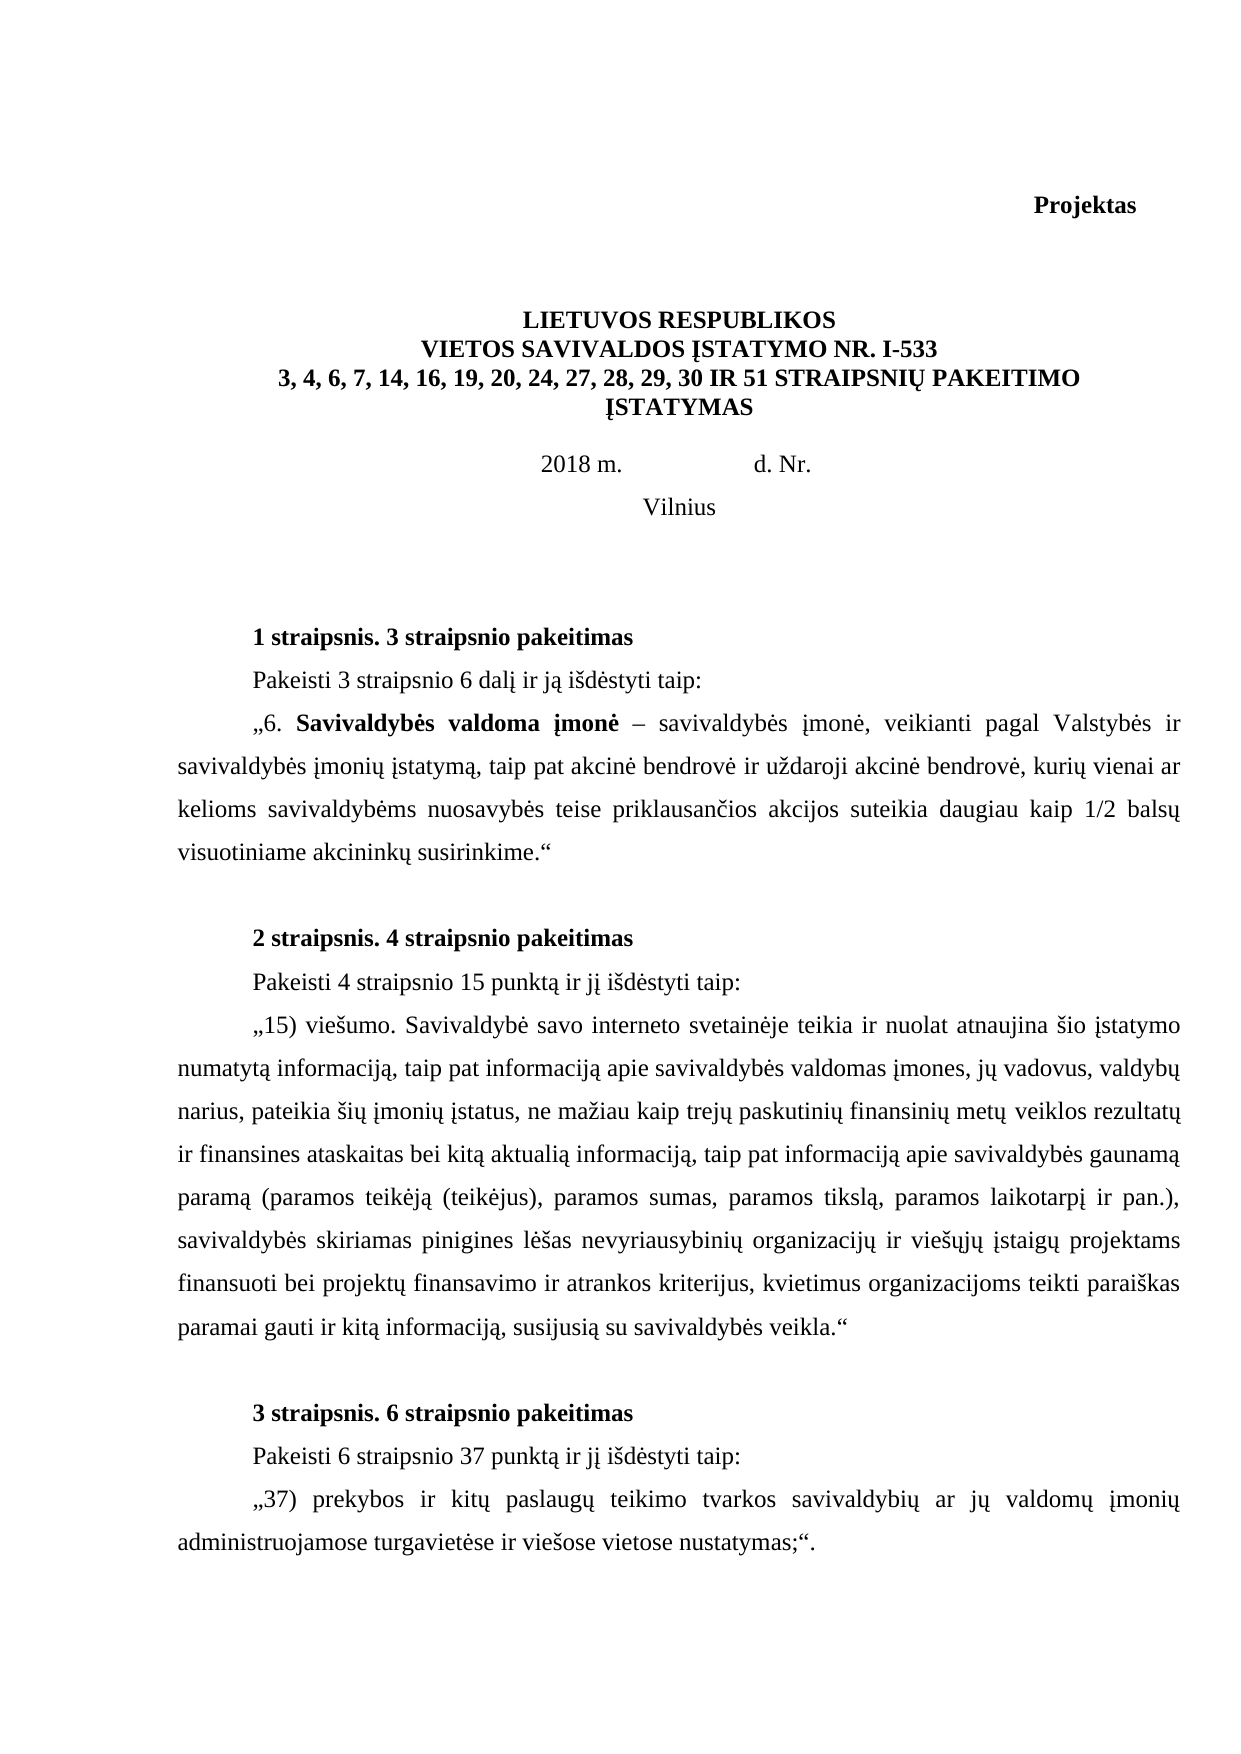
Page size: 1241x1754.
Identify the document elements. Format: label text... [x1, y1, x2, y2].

text 2018 m. d. Nr. [177, 449, 1181, 478]
text „37) prekybos ir kitų paslaugų teikimo tvarkos savivaldybių ar jų valdomų įmonių administruojamose turgavietėse ir viešose vietose nustatymas;“. [177, 1484, 1181, 1556]
text Pakeisti 3 straipsnio 6 dalį ir ją išdėstyti taip: [177, 665, 1181, 693]
text Projektas [717, 190, 1181, 219]
text „6. Savivaldybės valdoma įmonė – savivaldybės įmonė, veikianti pagal Valstybės ir savivaldybės įmonių įstatymą, taip pat akcinė bendrovė ir uždaroji akcinė bendrovė, kurių vienai ar kelioms savivaldybėms nuosavybės teise priklausančios akcijos suteikia daugiau kaip 1/2 balsų visuotiniame akcininkų susirinkime.“ [177, 708, 1181, 866]
text Vilnius [177, 492, 1181, 521]
text Pakeisti 4 straipsnio 15 punktą ir jį išdėstyti taip: [177, 967, 1181, 995]
text Pakeisti 6 straipsnio 37 punktą ir jį išdėstyti taip: [177, 1441, 1181, 1470]
text LIETUVOS RESPUBLIKOS [177, 305, 1181, 334]
text 2 straipsnis. 4 straipsnio pakeitimas [177, 923, 1181, 952]
text ĮSTATYMAS [177, 392, 1181, 420]
text „15) viešumo. Savivaldybė savo interneto svetainėje teikia ir nuolat atnaujina šio įstatymo numatytą informaciją, taip pat informaciją apie savivaldybės valdomas įmones, jų vadovus, valdybų narius, pateikia šių įmonių įstatus, ne mažiau kaip trejų paskutinių finansinių metų veiklos rezultatų ir finansines ataskaitas bei kitą aktualią informaciją, taip pat informaciją apie savivaldybės gaunamą paramą (paramos teikėją (teikėjus), paramos sumas, paramos tikslą, paramos laikotarpį ir pan.), savivaldybės skiriamas pinigines lėšas nevyriausybinių organizacijų ir viešųjų įstaigų projektams finansuoti bei projektų finansavimo ir atrankos kriterijus, kvietimus organizacijoms teikti paraiškas paramai gauti ir kitą informaciją, susijusią su savivaldybės veikla.“ [177, 1010, 1181, 1340]
text 3 straipsnis. 6 straipsnio pakeitimas [177, 1398, 1181, 1427]
text 3, 4, 6, 7, 14, 16, 19, 20, 24, 27, 28, 29, 30 IR 51 STRAIPSNIŲ PAKEITIMO [177, 363, 1181, 392]
text 1 straipsnis. 3 straipsnio pakeitimas [177, 622, 1181, 650]
text VIETOS SAVIVALDOS ĮSTATYMO NR. I-533 [177, 334, 1181, 363]
